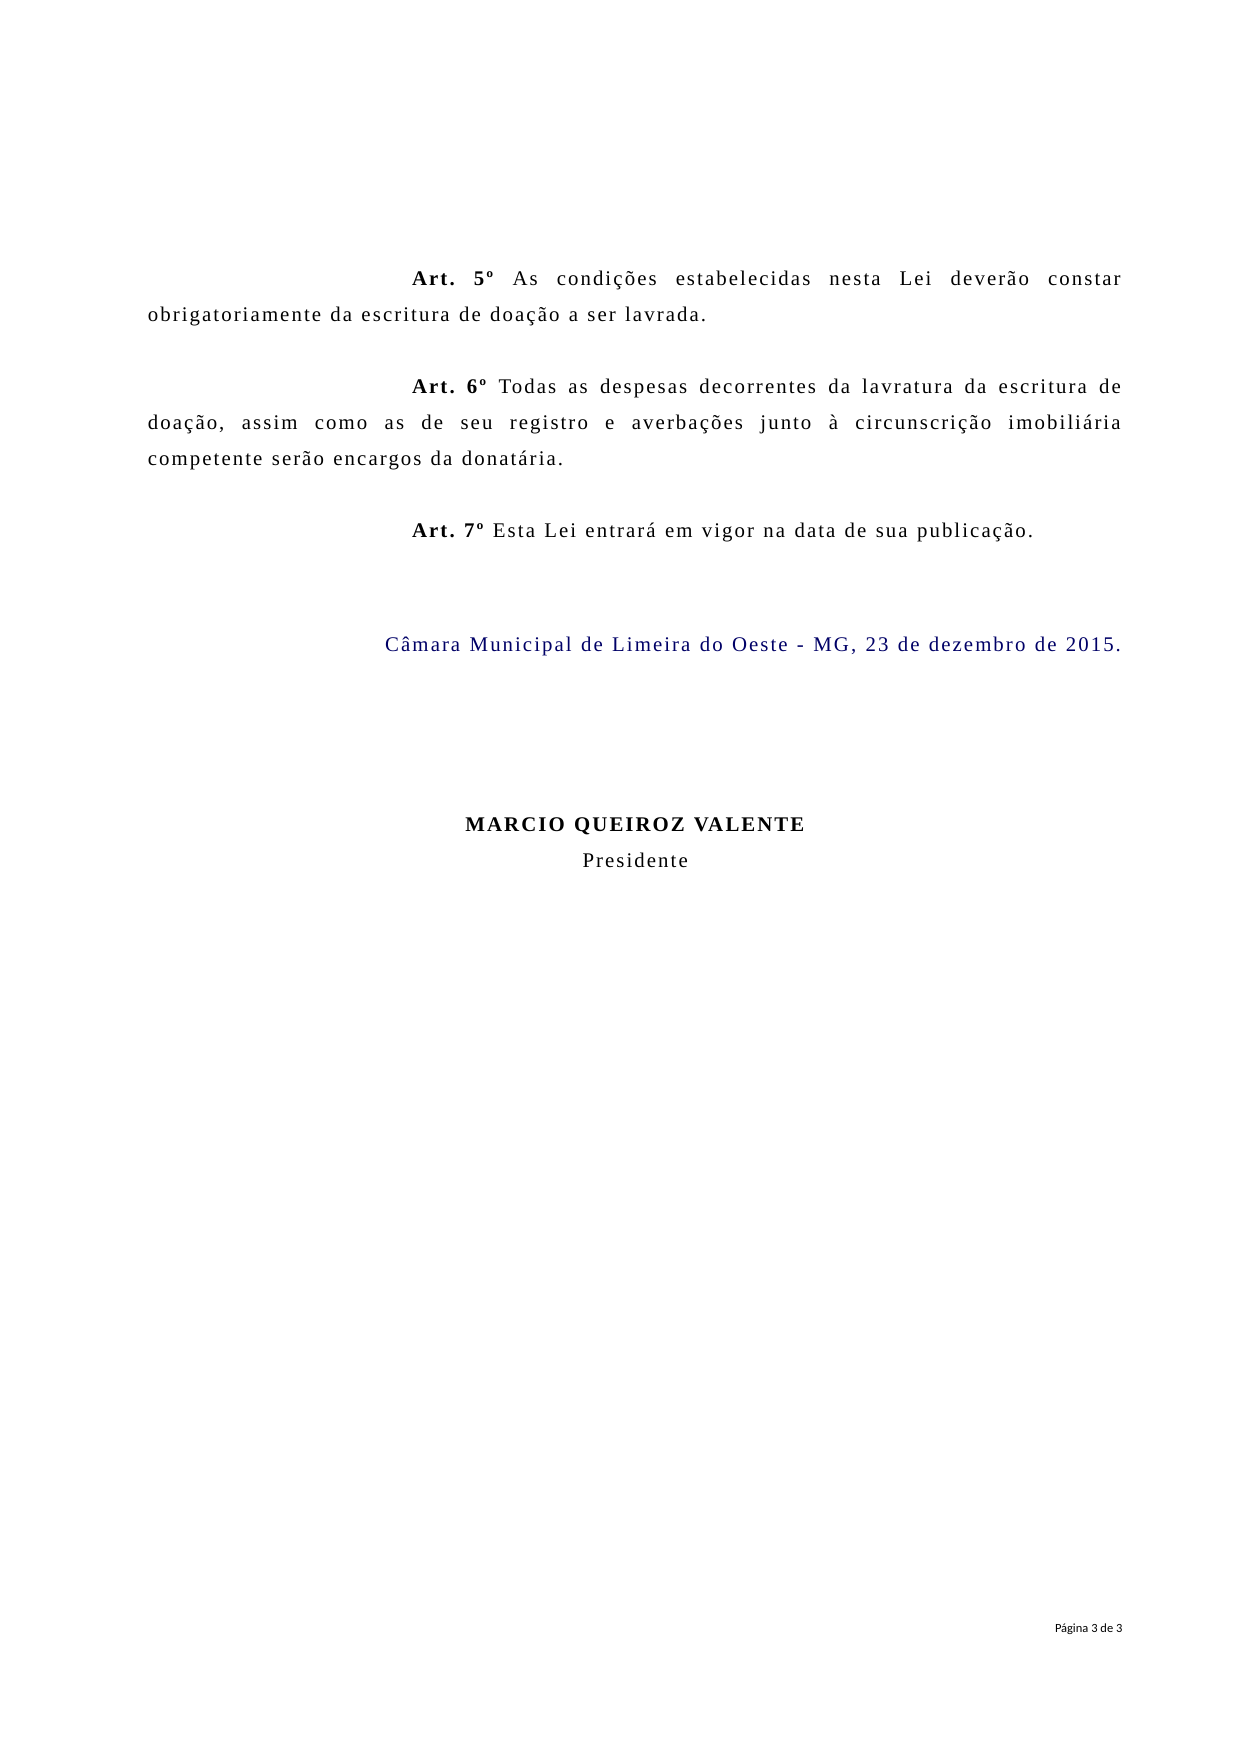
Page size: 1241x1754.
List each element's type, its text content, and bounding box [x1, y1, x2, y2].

text Art. 7º Esta Lei entrará em vigor na data de sua publicação. [148, 518, 1122, 542]
text Art. 5º As condições estabelecidas nesta Lei deverão constar obrigatoriamente da escritura de doação a ser lavrada. [148, 266, 1122, 326]
text MARCIO QUEIROZ VALENTE [148, 812, 1122, 836]
text Presidente [148, 848, 1122, 872]
text Câmara Municipal de Limeira do Oeste - MG, 23 de dezembro de 2015. [148, 632, 1122, 656]
text Art. 6º Todas as despesas decorrentes da lavratura da escritura de doação, assim como as de seu registro e averbações junto à circunscrição imobiliária competente serão encargos da donatária. [148, 374, 1122, 470]
